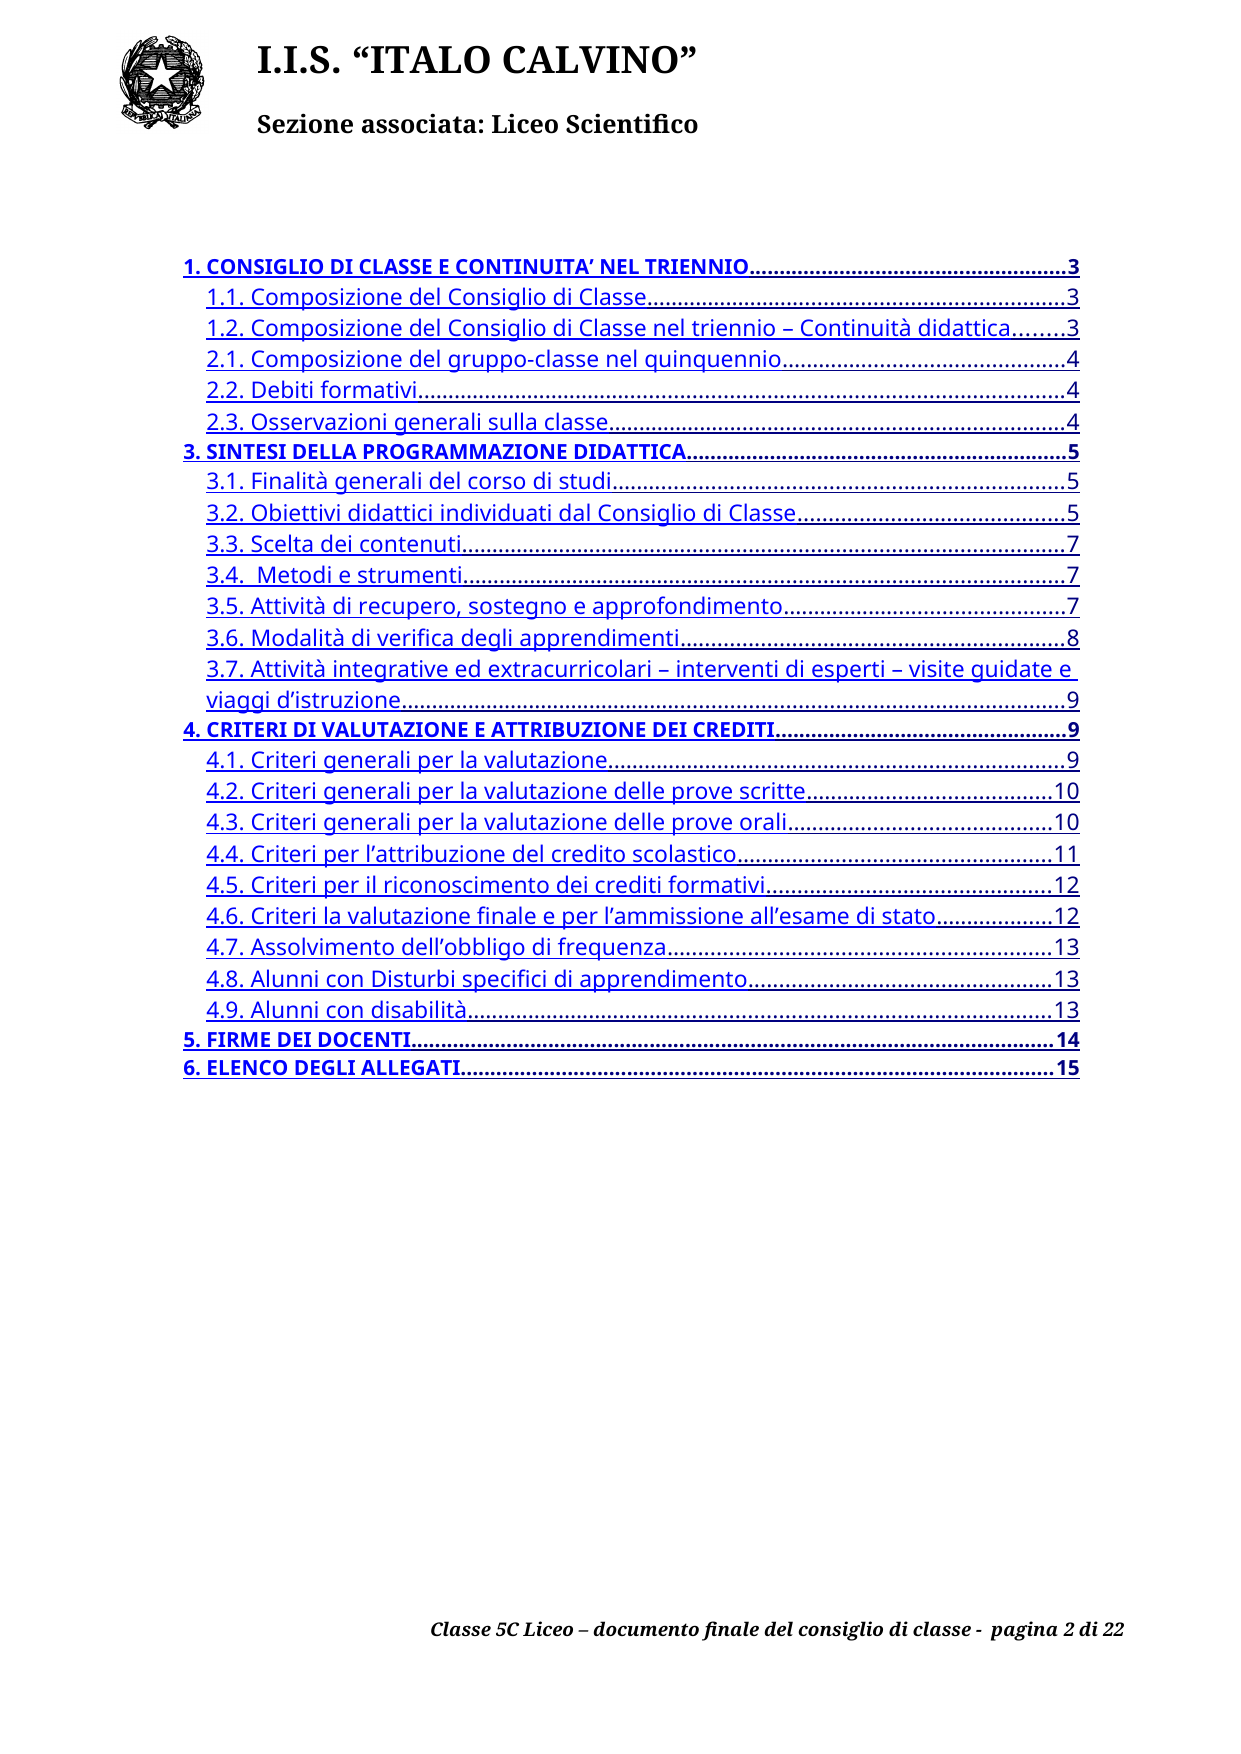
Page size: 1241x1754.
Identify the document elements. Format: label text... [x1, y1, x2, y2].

text 3.1. Finalità generali del corso di studi 5 [206, 465, 1081, 497]
text 3.4. Metodi e strumenti 7 [206, 559, 1081, 590]
text 3.7. Attività integrative ed extracurricolari – interventi di esperti – visite guidate e viaggi d’istruzione 9 [206, 653, 1081, 715]
text 3.3. Scelta dei contenuti 7 [206, 528, 1081, 559]
text 4.3. Criteri generali per la valutazione delle prove orali 10 [206, 806, 1081, 837]
text 3.5. Attività di recupero, sostegno e approfondimento 7 [206, 590, 1081, 622]
text 2.3. Osservazioni generali sulla classe 4 [206, 406, 1081, 437]
text 4.2. Criteri generali per la valutazione delle prove scritte 10 [206, 775, 1081, 806]
text 4. CRITERI DI VALUTAZIONE E ATTRIBUZIONE DEI CREDITI 9 [183, 715, 1081, 744]
text 5. FIRME DEI DOCENTI 14 [183, 1025, 1081, 1053]
text 2.2. Debiti formativi 4 [206, 374, 1081, 406]
text 4.8. Alunni con Disturbi specifici di apprendimento 13 [206, 962, 1081, 994]
text 3.6. Modalità di verifica degli apprendimenti 8 [206, 622, 1081, 653]
text 1.2. Composizione del Consiglio di Classe nel triennio – Continuità didattica 3 [206, 312, 1081, 343]
text 4.7. Assolvimento dell’obbligo di frequenza 13 [206, 931, 1081, 962]
text 6. ELENCO DEGLI ALLEGATI 15 [183, 1053, 1081, 1082]
text 1.1. Composizione del Consiglio di Classe 3 [206, 281, 1081, 312]
text 4.5. Criteri per il riconoscimento dei crediti formativi 12 [206, 869, 1081, 900]
text 4.4. Criteri per l’attribuzione del credito scolastico 11 [206, 837, 1081, 869]
text 4.9. Alunni con disabilità 13 [206, 994, 1081, 1025]
text 3.2. Obiettivi didattici individuati dal Consiglio di Classe 5 [206, 497, 1081, 528]
text 3. SINTESI DELLA PROGRAMMAZIONE DIDATTICA 5 [183, 437, 1081, 465]
text 4.1. Criteri generali per la valutazione 9 [206, 744, 1081, 775]
text 4.6. Criteri la valutazione finale e per l’ammissione all’esame di stato 12 [206, 900, 1081, 931]
text 2.1. Composizione del gruppo-classe nel quinquennio 4 [206, 343, 1081, 374]
text 1. CONSIGLIO DI CLASSE E CONTINUITA’ NEL TRIENNIO 3 [183, 252, 1081, 281]
